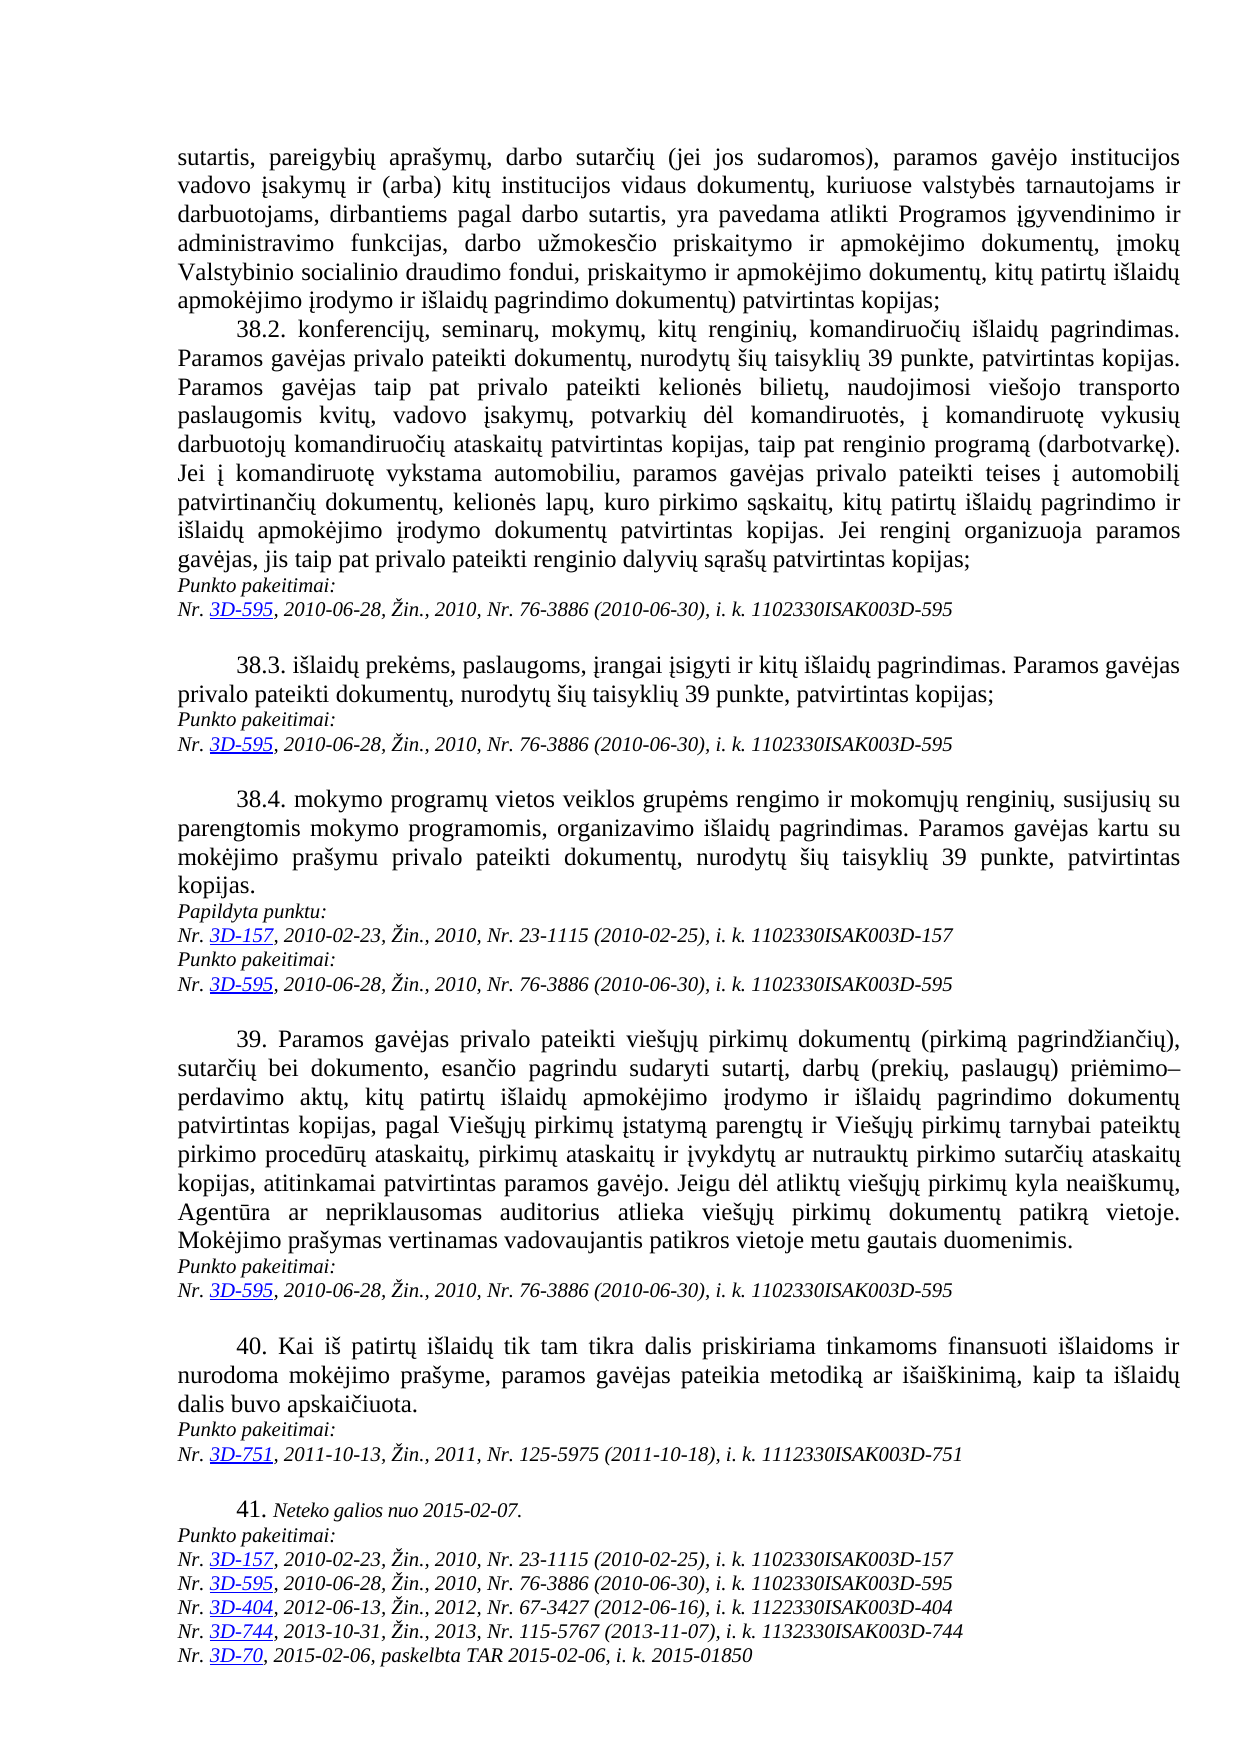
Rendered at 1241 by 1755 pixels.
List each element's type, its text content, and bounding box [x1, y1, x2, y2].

text Nr. 3D-595, 2010-06-28, Žin., 2010, Nr. 76-3886 (2010-06-30), i. k. 1102330ISAK003D-595 [177, 971, 1181, 996]
text Nr. 3D-595, 2010-06-28, Žin., 2010, Nr. 76-3886 (2010-06-30), i. k. 1102330ISAK003D-595 [177, 597, 1181, 621]
text Punkto pakeitimai: [177, 1523, 1181, 1547]
text Nr. 3D-404, 2012-06-13, Žin., 2012, Nr. 67-3427 (2012-06-16), i. k. 1122330ISAK003D-404 [177, 1595, 1181, 1619]
text 38.4. mokymo programų vietos veiklos grupėms rengimo ir mokomųjų renginių, susijusių su parengtomis mokymo programomis, organizavimo išlaidų pagrindimas. Paramos gavėjas kartu su mokėjimo prašymu privalo pateikti dokumentų, nurodytų šių taisyklių 39 punkte, patvirtintas kopijas. [177, 784, 1181, 899]
text Punkto pakeitimai: [177, 1254, 1181, 1278]
text Punkto pakeitimai: [177, 573, 1181, 597]
text Nr. 3D-157, 2010-02-23, Žin., 2010, Nr. 23-1115 (2010-02-25), i. k. 1102330ISAK003D-157 [177, 1547, 1181, 1571]
text 38.3. išlaidų prekėms, paslaugoms, įrangai įsigyti ir kitų išlaidų pagrindimas. Paramos gavėjas privalo pateikti dokumentų, nurodytų šių taisyklių 39 punkte, patvirtintas kopijas; [177, 650, 1181, 707]
text Punkto pakeitimai: [177, 947, 1181, 971]
text Punkto pakeitimai: [177, 707, 1181, 731]
text 40. Kai iš patirtų išlaidų tik tam tikra dalis priskiriama tinkamoms finansuoti išlaidoms ir nurodoma mokėjimo prašyme, paramos gavėjas pateikia metodiką ar išaiškinimą, kaip ta išlaidų dalis buvo apskaičiuota. [177, 1331, 1181, 1417]
text Nr. 3D-70, 2015-02-06, paskelbta TAR 2015-02-06, i. k. 2015-01850 [177, 1643, 1181, 1667]
text Nr. 3D-744, 2013-10-31, Žin., 2013, Nr. 115-5767 (2013-11-07), i. k. 1132330ISAK003D-744 [177, 1619, 1181, 1643]
text Papildyta punktu: [177, 899, 1181, 923]
text Nr. 3D-595, 2010-06-28, Žin., 2010, Nr. 76-3886 (2010-06-30), i. k. 1102330ISAK003D-595 [177, 1278, 1181, 1302]
text 39. Paramos gavėjas privalo pateikti viešųjų pirkimų dokumentų (pirkimą pagrindžiančių), sutarčių bei dokumento, esančio pagrindu sudaryti sutartį, darbų (prekių, paslaugų) priėmimo–perdavimo aktų, kitų patirtų išlaidų apmokėjimo įrodymo ir išlaidų pagrindimo dokumentų patvirtintas kopijas, pagal Viešųjų pirkimų įstatymą parengtų ir Viešųjų pirkimų tarnybai pateiktų pirkimo procedūrų ataskaitų, pirkimų ataskaitų ir įvykdytų ar nutrauktų pirkimo sutarčių ataskaitų kopijas, atitinkamai patvirtintas paramos gavėjo. Jeigu dėl atliktų viešųjų pirkimų kyla neaiškumų, Agentūra ar nepriklausomas auditorius atlieka viešųjų pirkimų dokumentų patikrą vietoje. Mokėjimo prašymas vertinamas vadovaujantis patikros vietoje metu gautais duomenimis. [177, 1024, 1181, 1254]
text 41. Neteko galios nuo 2015-02-07. [177, 1494, 1181, 1523]
text Nr. 3D-595, 2010-06-28, Žin., 2010, Nr. 76-3886 (2010-06-30), i. k. 1102330ISAK003D-595 [177, 731, 1181, 756]
text Nr. 3D-751, 2011-10-13, Žin., 2011, Nr. 125-5975 (2011-10-18), i. k. 1112330ISAK003D-751 [177, 1441, 1181, 1466]
text sutartis, pareigybių aprašymų, darbo sutarčių (jei jos sudaromos), paramos gavėjo institucijos vadovo įsakymų ir (arba) kitų institucijos vidaus dokumentų, kuriuose valstybės tarnautojams ir darbuotojams, dirbantiems pagal darbo sutartis, yra pavedama atlikti Programos įgyvendinimo ir administravimo funkcijas, darbo užmokesčio priskaitymo ir apmokėjimo dokumentų, įmokų Valstybinio socialinio draudimo fondui, priskaitymo ir apmokėjimo dokumentų, kitų patirtų išlaidų apmokėjimo įrodymo ir išlaidų pagrindimo dokumentų) patvirtintas kopijas; [177, 142, 1181, 314]
text 38.2. konferencijų, seminarų, mokymų, kitų renginių, komandiruočių išlaidų pagrindimas. Paramos gavėjas privalo pateikti dokumentų, nurodytų šių taisyklių 39 punkte, patvirtintas kopijas. Paramos gavėjas taip pat privalo pateikti kelionės bilietų, naudojimosi viešojo transporto paslaugomis kvitų, vadovo įsakymų, potvarkių dėl komandiruotės, į komandiruotę vykusių darbuotojų komandiruočių ataskaitų patvirtintas kopijas, taip pat renginio programą (darbotvarkę). Jei į komandiruotę vykstama automobiliu, paramos gavėjas privalo pateikti teises į automobilį patvirtinančių dokumentų, kelionės lapų, kuro pirkimo sąskaitų, kitų patirtų išlaidų pagrindimo ir išlaidų apmokėjimo įrodymo dokumentų patvirtintas kopijas. Jei renginį organizuoja paramos gavėjas, jis taip pat privalo pateikti renginio dalyvių sąrašų patvirtintas kopijas; [177, 314, 1181, 573]
text Nr. 3D-157, 2010-02-23, Žin., 2010, Nr. 23-1115 (2010-02-25), i. k. 1102330ISAK003D-157 [177, 923, 1181, 947]
text Punkto pakeitimai: [177, 1417, 1181, 1441]
text Nr. 3D-595, 2010-06-28, Žin., 2010, Nr. 76-3886 (2010-06-30), i. k. 1102330ISAK003D-595 [177, 1571, 1181, 1595]
